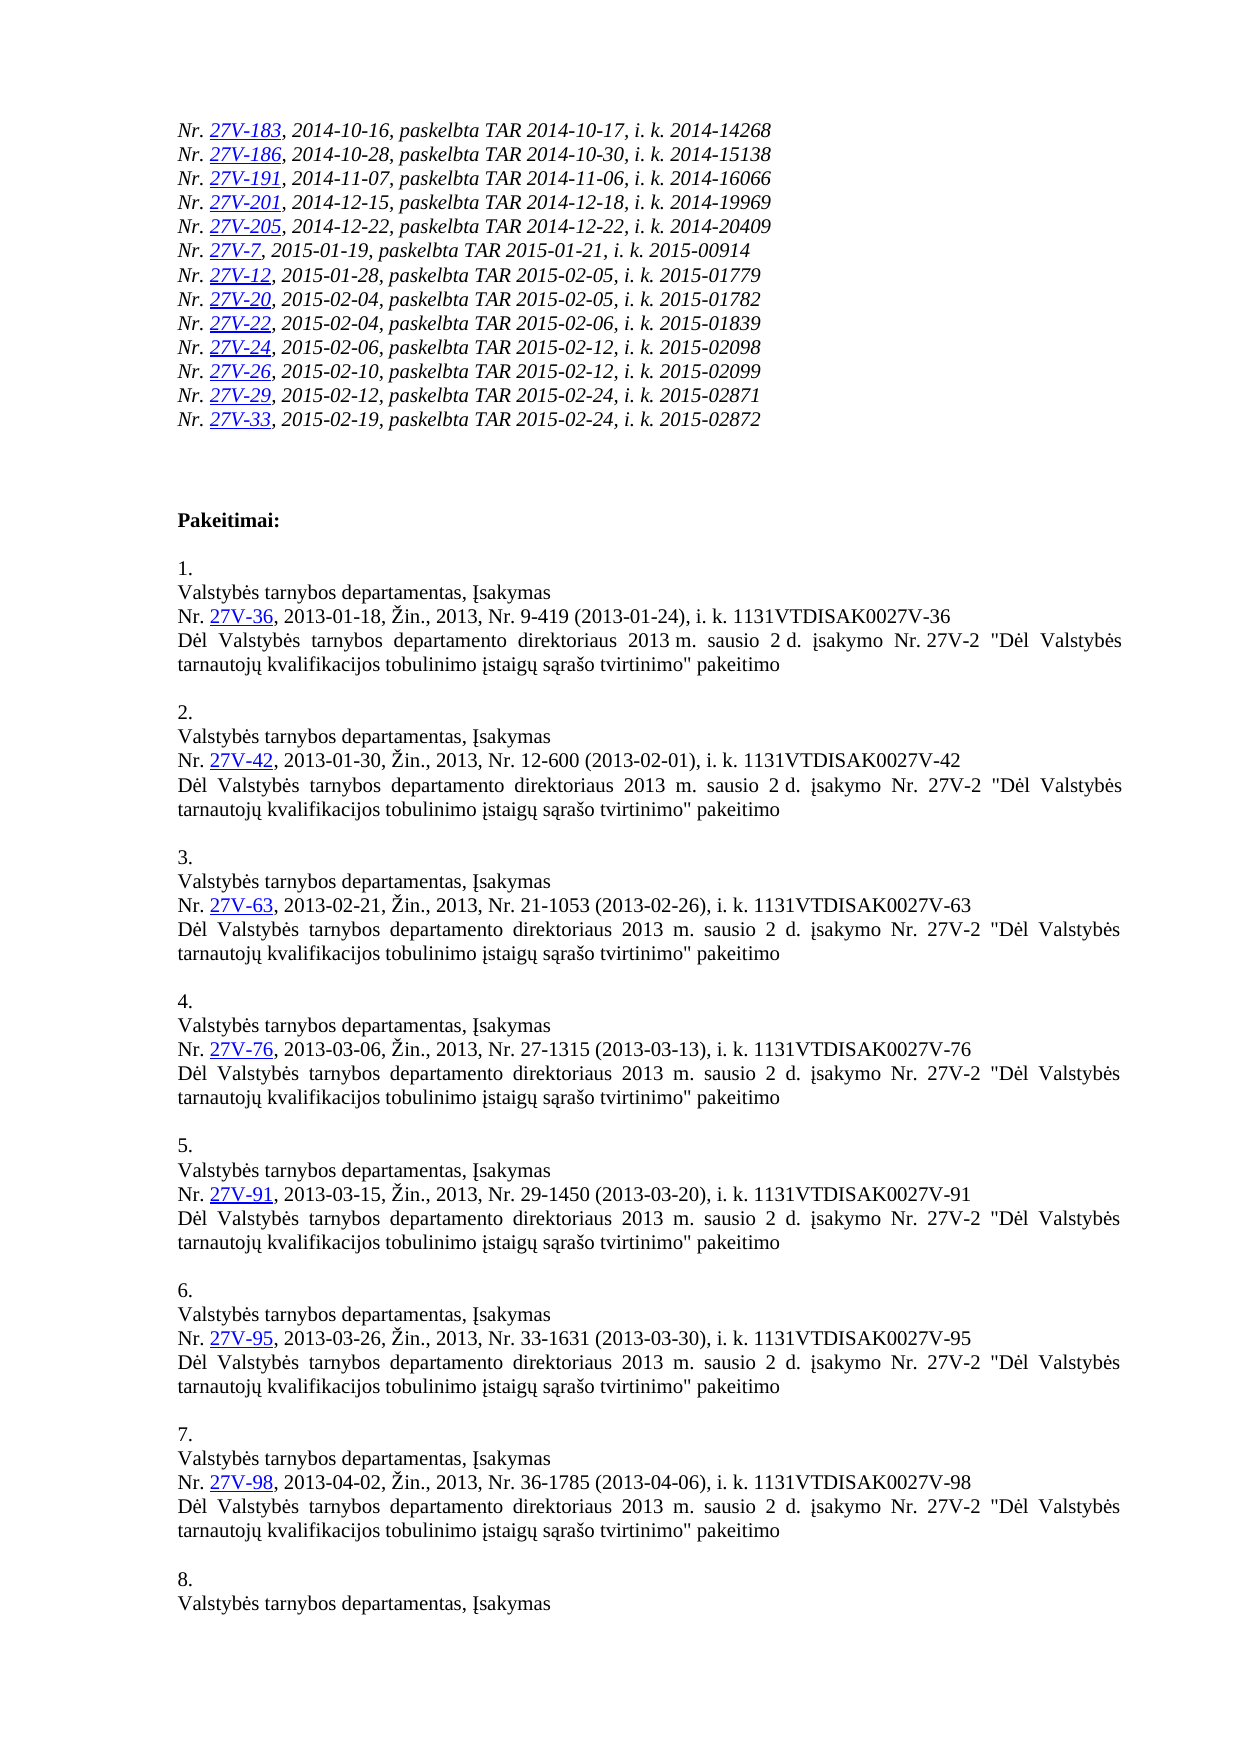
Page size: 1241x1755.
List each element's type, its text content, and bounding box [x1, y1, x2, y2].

text Dėl Valstybės tarnybos departamento direktoriaus 2013 m. sausio 2 d. įsakymo Nr. 27V-2 "Dėl Valstybės tarnautojų kvalifikacijos tobulinimo įstaigų sąrašo tvirtinimo" pakeitimo [177, 1206, 1122, 1254]
text Nr. 27V-42, 2013-01-30, Žin., 2013, Nr. 12-600 (2013-02-01), i. k. 1131VTDISAK0027V-42 [177, 748, 1122, 772]
text Dėl Valstybės tarnybos departamento direktoriaus 2013 m. sausio 2 d. įsakymo Nr. 27V-2 "Dėl Valstybės tarnautojų kvalifikacijos tobulinimo įstaigų sąrašo tvirtinimo" pakeitimo [177, 1494, 1122, 1542]
text 7. [177, 1422, 1122, 1446]
text Nr. 27V-205, 2014-12-22, paskelbta TAR 2014-12-22, i. k. 2014-20409 [177, 214, 1122, 238]
text Pakeitimai: [177, 508, 1122, 532]
text 4. [177, 989, 1122, 1013]
text Nr. 27V-29, 2015-02-12, paskelbta TAR 2015-02-24, i. k. 2015-02871 [177, 383, 1122, 407]
text Nr. 27V-95, 2013-03-26, Žin., 2013, Nr. 33-1631 (2013-03-30), i. k. 1131VTDISAK0027V-95 [177, 1326, 1122, 1350]
text Valstybės tarnybos departamentas, Įsakymas [177, 724, 1122, 748]
text Nr. 27V-12, 2015-01-28, paskelbta TAR 2015-02-05, i. k. 2015-01779 [177, 262, 1122, 287]
text Valstybės tarnybos departamentas, Įsakymas [177, 1157, 1122, 1182]
text 3. [177, 845, 1122, 869]
text Dėl Valstybės tarnybos departamento direktoriaus 2013 m. sausio 2 d. įsakymo Nr. 27V-2 "Dėl Valstybės tarnautojų kvalifikacijos tobulinimo įstaigų sąrašo tvirtinimo" pakeitimo [177, 917, 1122, 965]
text Nr. 27V-24, 2015-02-06, paskelbta TAR 2015-02-12, i. k. 2015-02098 [177, 335, 1122, 359]
text Valstybės tarnybos departamentas, Įsakymas [177, 1302, 1122, 1326]
text Dėl Valstybės tarnybos departamento direktoriaus 2013 m. sausio 2 d. įsakymo Nr. 27V-2 "Dėl Valstybės tarnautojų kvalifikacijos tobulinimo įstaigų sąrašo tvirtinimo" pakeitimo [177, 1350, 1122, 1398]
text 1. [177, 556, 1122, 580]
text 5. [177, 1133, 1122, 1157]
text Dėl Valstybės tarnybos departamento direktoriaus 2013 m. sausio 2 d. įsakymo Nr. 27V-2 "Dėl Valstybės tarnautojų kvalifikacijos tobulinimo įstaigų sąrašo tvirtinimo" pakeitimo [177, 628, 1122, 676]
text Dėl Valstybės tarnybos departamento direktoriaus 2013 m. sausio 2 d. įsakymo Nr. 27V-2 "Dėl Valstybės tarnautojų kvalifikacijos tobulinimo įstaigų sąrašo tvirtinimo" pakeitimo [177, 1061, 1122, 1109]
text Nr. 27V-36, 2013-01-18, Žin., 2013, Nr. 9-419 (2013-01-24), i. k. 1131VTDISAK0027V-36 [177, 604, 1122, 628]
text Nr. 27V-33, 2015-02-19, paskelbta TAR 2015-02-24, i. k. 2015-02872 [177, 407, 1122, 431]
text 6. [177, 1278, 1122, 1302]
text Valstybės tarnybos departamentas, Įsakymas [177, 1013, 1122, 1037]
text 2. [177, 700, 1122, 724]
text Nr. 27V-26, 2015-02-10, paskelbta TAR 2015-02-12, i. k. 2015-02099 [177, 359, 1122, 383]
text Nr. 27V-191, 2014-11-07, paskelbta TAR 2014-11-06, i. k. 2014-16066 [177, 166, 1122, 190]
text Valstybės tarnybos departamentas, Įsakymas [177, 580, 1122, 604]
text Nr. 27V-63, 2013-02-21, Žin., 2013, Nr. 21-1053 (2013-02-26), i. k. 1131VTDISAK0027V-63 [177, 893, 1122, 917]
text Nr. 27V-20, 2015-02-04, paskelbta TAR 2015-02-05, i. k. 2015-01782 [177, 287, 1122, 311]
text Nr. 27V-183, 2014-10-16, paskelbta TAR 2014-10-17, i. k. 2014-14268 [177, 118, 1122, 142]
text Nr. 27V-98, 2013-04-02, Žin., 2013, Nr. 36-1785 (2013-04-06), i. k. 1131VTDISAK0027V-98 [177, 1470, 1122, 1494]
text Nr. 27V-22, 2015-02-04, paskelbta TAR 2015-02-06, i. k. 2015-01839 [177, 311, 1122, 335]
text Valstybės tarnybos departamentas, Įsakymas [177, 869, 1122, 893]
text Nr. 27V-201, 2014-12-15, paskelbta TAR 2014-12-18, i. k. 2014-19969 [177, 190, 1122, 214]
text Dėl Valstybės tarnybos departamento direktoriaus 2013 m. sausio 2 d. įsakymo Nr. 27V-2 "Dėl Valstybės tarnautojų kvalifikacijos tobulinimo įstaigų sąrašo tvirtinimo" pakeitimo [177, 772, 1122, 821]
text Nr. 27V-76, 2013-03-06, Žin., 2013, Nr. 27-1315 (2013-03-13), i. k. 1131VTDISAK0027V-76 [177, 1037, 1122, 1061]
text Nr. 27V-186, 2014-10-28, paskelbta TAR 2014-10-30, i. k. 2014-15138 [177, 142, 1122, 166]
text Nr. 27V-91, 2013-03-15, Žin., 2013, Nr. 29-1450 (2013-03-20), i. k. 1131VTDISAK0027V-91 [177, 1182, 1122, 1206]
text 8. [177, 1567, 1122, 1591]
text Valstybės tarnybos departamentas, Įsakymas [177, 1591, 1122, 1615]
text Valstybės tarnybos departamentas, Įsakymas [177, 1446, 1122, 1470]
text Nr. 27V-7, 2015-01-19, paskelbta TAR 2015-01-21, i. k. 2015-00914 [177, 238, 1122, 262]
